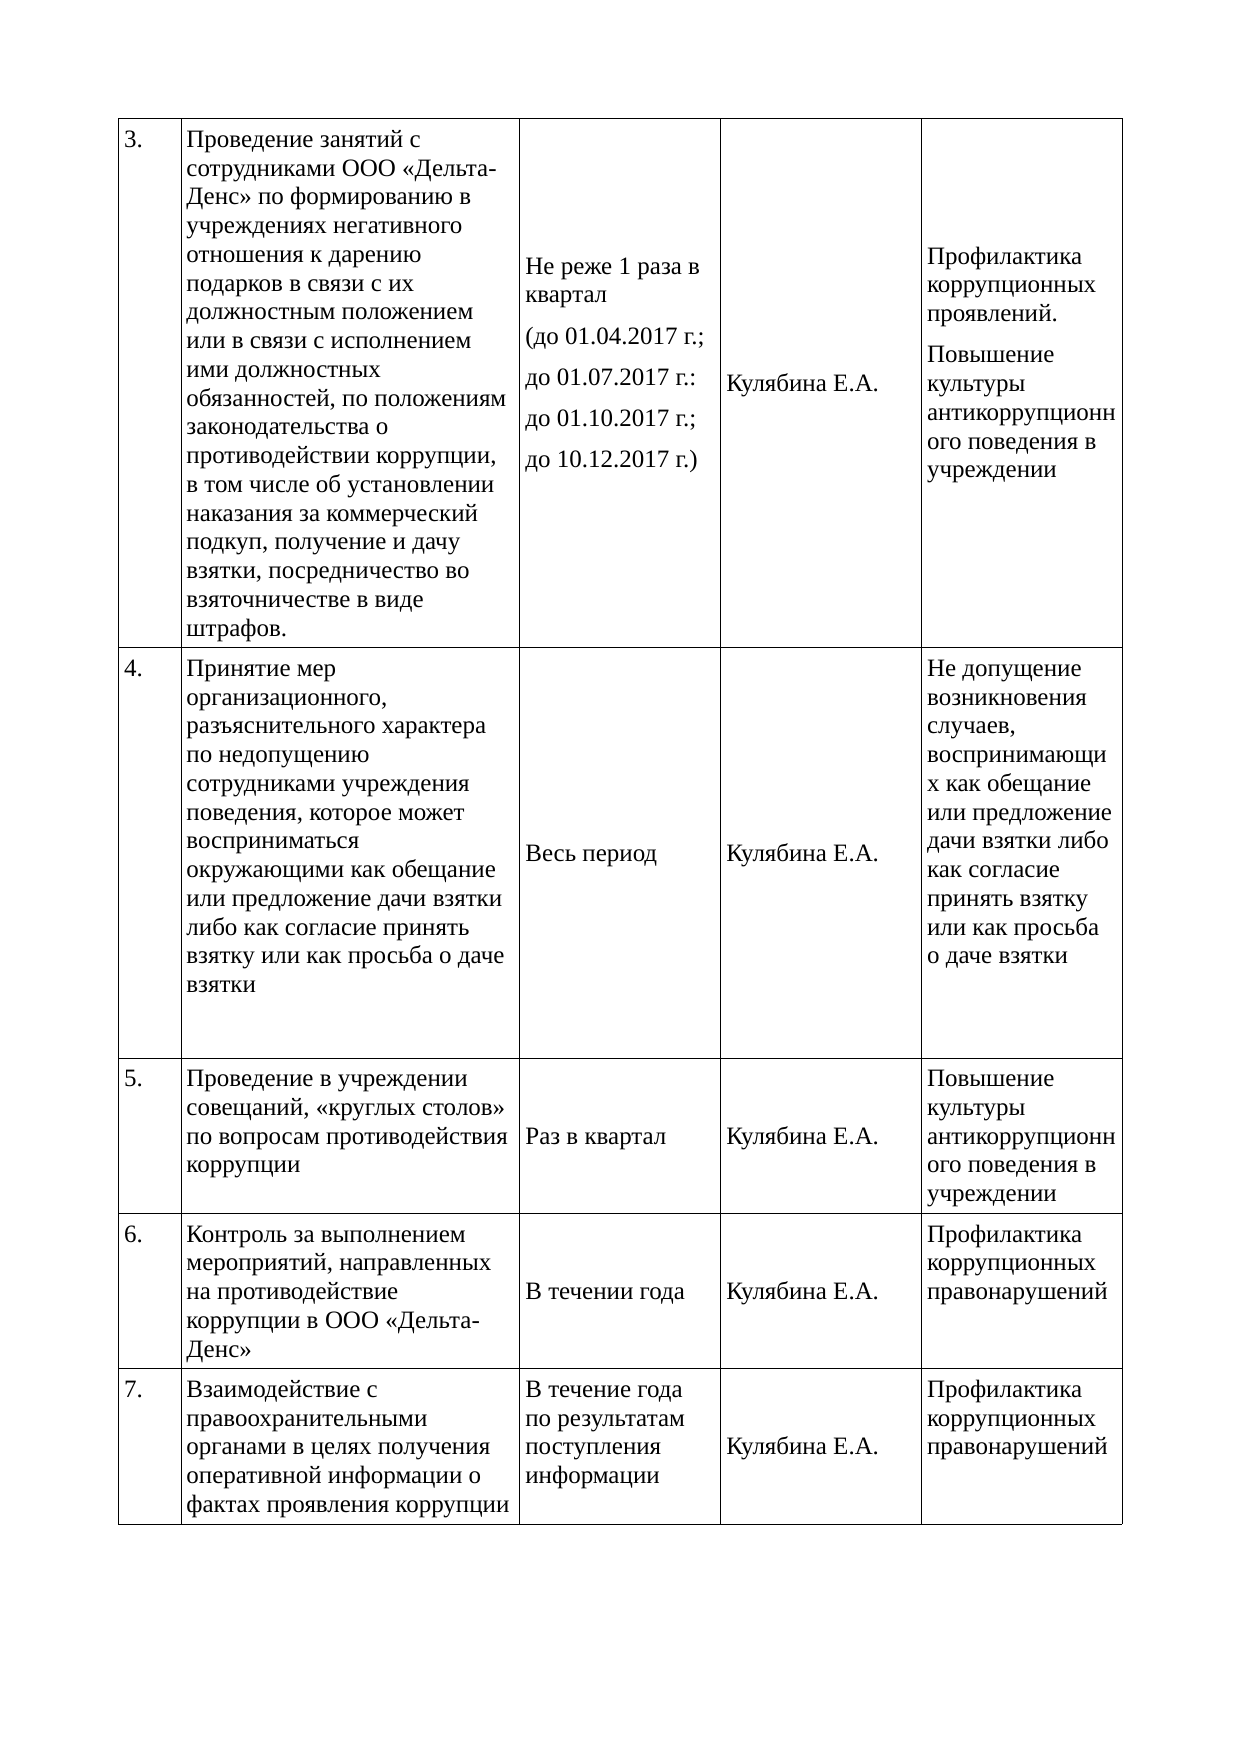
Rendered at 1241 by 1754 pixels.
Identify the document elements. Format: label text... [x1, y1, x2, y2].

table_cell Взаимодействие с правоохранительными органами в целях получения оперативной информации о фактах проявления коррупции [182, 1369, 519, 1523]
table_cell Кулябина Е.А. [721, 1059, 921, 1213]
table_cell Принятие мер организационного, разъяснительного характера по недопущению сотрудниками учреждения поведения, которое может восприниматься окружающими как обещание или предложение дачи взятки либо как согласие принять взятку или как просьба о даче взятки [182, 648, 519, 1057]
table_cell В течение года по результатам поступления информации [520, 1369, 720, 1523]
table_cell 7. [119, 1369, 181, 1523]
table_cell Не реже 1 раза в квартал (до 01.04.2017 г.; до 01.07.2017 г.: до 01.10.2017 г.; до 10.12.2017 г.) [520, 119, 720, 647]
table_cell Кулябина Е.А. [721, 1214, 921, 1368]
table_cell Кулябина Е.А. [721, 1369, 921, 1523]
table_cell Весь период [520, 648, 720, 1057]
table_cell Профилактика коррупционных правонарушений [922, 1214, 1122, 1368]
table_cell Профилактика коррупционных правонарушений [922, 1369, 1122, 1523]
table_cell Проведение в учреждении совещаний, «круглых столов» по вопросам противодействия коррупции [182, 1059, 519, 1213]
table_cell 6. [119, 1214, 181, 1368]
table_cell Кулябина Е.А. [721, 648, 921, 1057]
table_cell Контроль за выполнением мероприятий, направленных на противодействие коррупции в ООО «Дельта-Денс» [182, 1214, 519, 1368]
table_cell Кулябина Е.А. [721, 119, 921, 647]
table_cell В течении года [520, 1214, 720, 1368]
table_cell 3. [119, 119, 181, 647]
table_cell Раз в квартал [520, 1059, 720, 1213]
table_cell Не допущение возникновения случаев, воспринимающих как обещание или предложение дачи взятки либо как согласие принять взятку или как просьба о даче взятки [922, 648, 1122, 1057]
table_cell 5. [119, 1059, 181, 1213]
table_cell Проведение занятий с сотрудниками ООО «Дельта-Денс» по формированию в учреждениях негативного отношения к дарению подарков в связи с их должностным положением или в связи с исполнением ими должностных обязанностей, по положениям законодательства о противодействии коррупции, в том числе об установлении наказания за коммерческий подкуп, получение и дачу взятки, посредничество во взяточничестве в виде штрафов. [182, 119, 519, 647]
table_cell Повышение культуры антикоррупционного поведения в учреждении [922, 1059, 1122, 1213]
table_cell Профилактика коррупционных проявлений. Повышение культуры антикоррупционного поведения в учреждении [922, 119, 1122, 647]
table_cell 4. [119, 648, 181, 1057]
